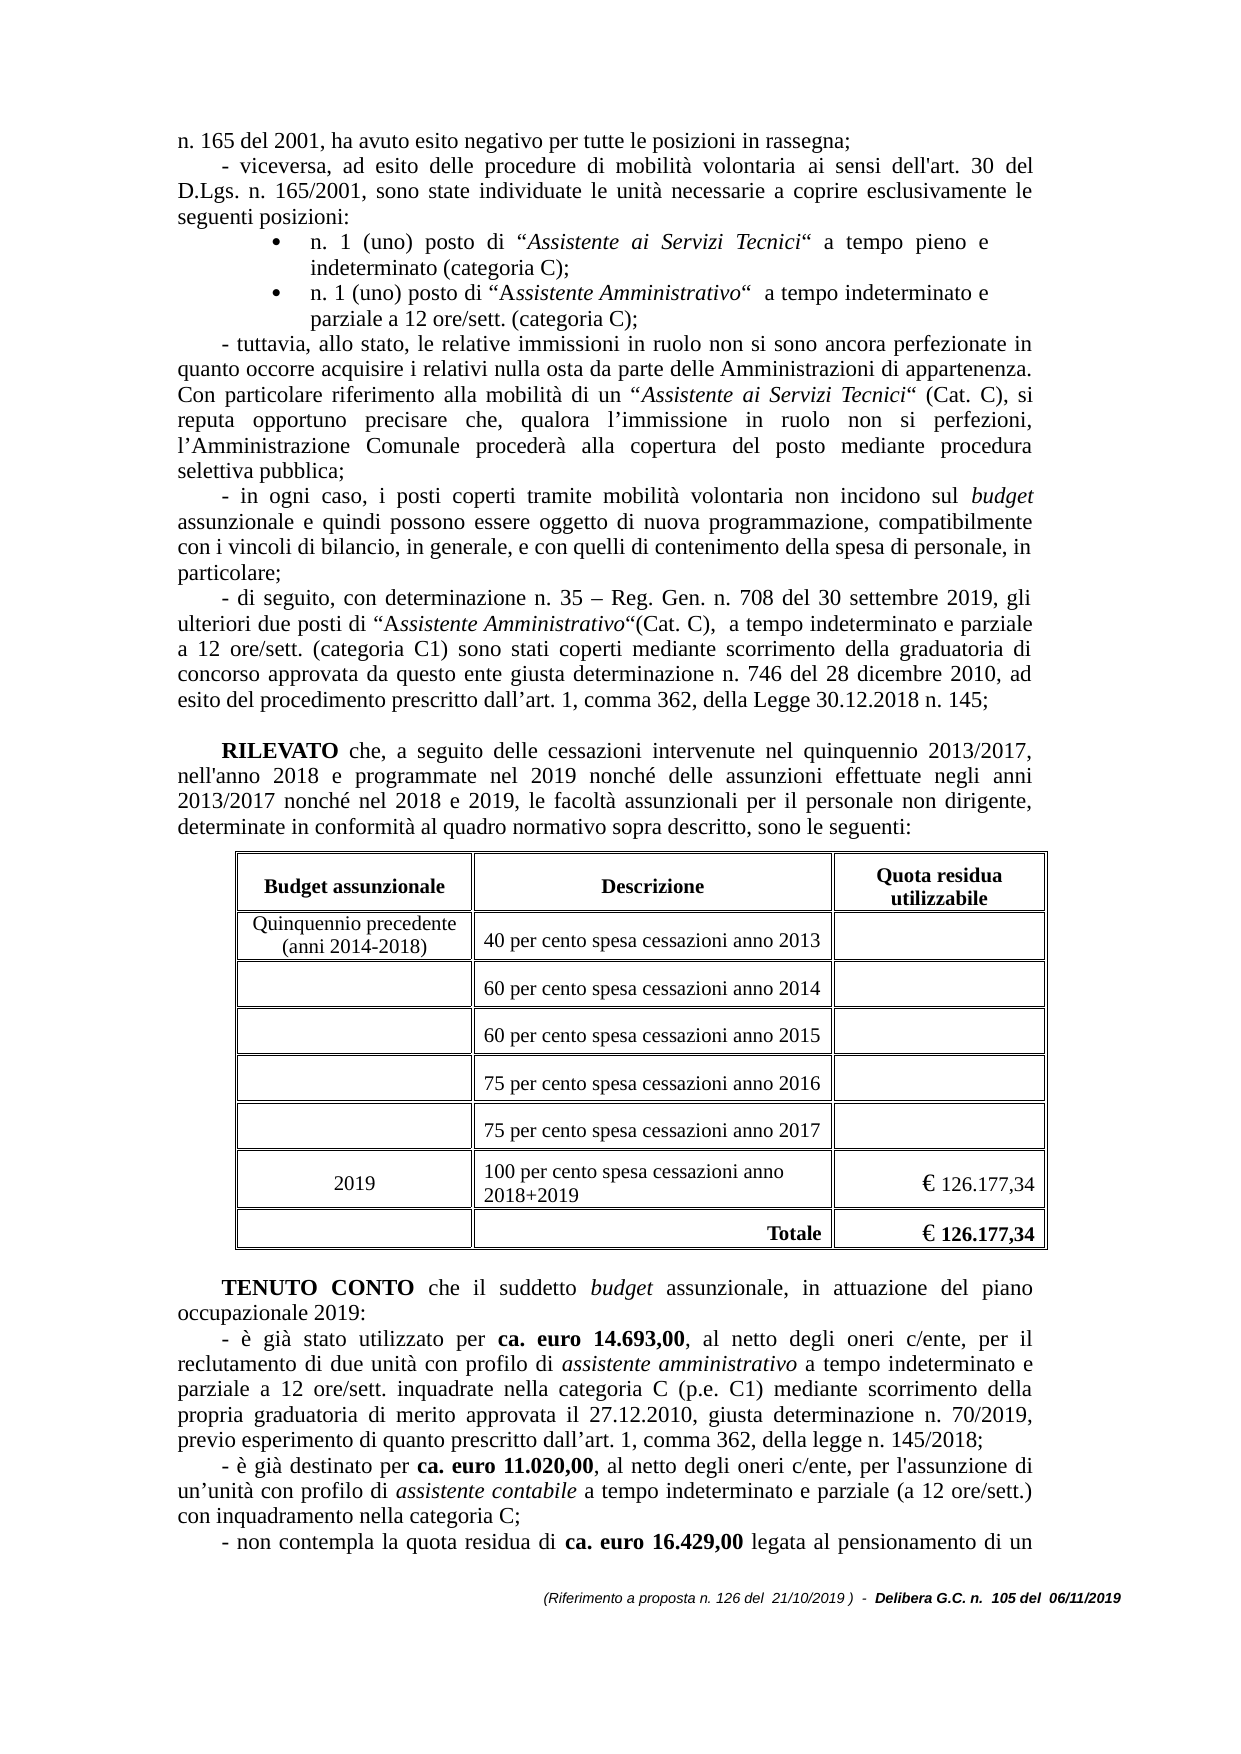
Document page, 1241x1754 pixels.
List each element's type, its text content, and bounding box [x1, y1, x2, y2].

list n. 1 (uno) posto di “Assistente Amministrativo“ a tempo indeterminato e parziale a 12 ore/sett. (categoria C); [273, 280, 989, 331]
table_cell [835, 962, 1044, 1006]
text n. 165 del 2001, ha avuto esito negativo per tutte le posizioni in rassegna; [177, 128, 1033, 153]
table_cell [238, 1210, 471, 1247]
table_cell 100 per cento spesa cessazioni anno 2018+2019 [475, 1151, 831, 1207]
table_cell 2019 [238, 1151, 471, 1207]
text RILEVATO che, a seguito delle cessazioni intervenute nel quinquennio 2013/2017, nell'anno 2018 e programmate nel 2019 nonché delle assunzioni effettuate negli anni 2013/2017 nonché nel 2018 e 2019, le facoltà assunzionali per il personale non dirigente, determinate in conformità al quadro normativo sopra descritto, sono le seguenti: [177, 738, 1033, 839]
table_cell [238, 962, 471, 1006]
table_header Descrizione [475, 854, 831, 910]
text - è già destinato per ca. euro 11.020,00, al netto degli oneri c/ente, per l'assunzione di un’unità con profilo di assistente contabile a tempo indeterminato e parziale (a 12 ore/sett.) con inquadramento nella categoria C; [177, 1453, 1033, 1529]
table_cell [238, 1104, 471, 1148]
table_cell [835, 913, 1044, 958]
table_cell € 126.177,34 [835, 1210, 1044, 1247]
table_cell 75 per cento spesa cessazioni anno 2016 [475, 1056, 831, 1100]
table_cell [835, 1104, 1044, 1148]
table_cell Quinquennio precedente (anni 2014-2018) [238, 913, 471, 958]
table_header Budget assunzionale [238, 854, 471, 910]
table_cell 75 per cento spesa cessazioni anno 2017 [475, 1104, 831, 1148]
list n. 1 (uno) posto di “Assistente ai Servizi Tecnici“ a tempo pieno e indeterminato (categoria C); [273, 229, 989, 280]
table_cell [238, 1009, 471, 1053]
table_cell [835, 1056, 1044, 1100]
table_cell € 126.177,34 [835, 1151, 1044, 1207]
text - tuttavia, allo stato, le relative immissioni in ruolo non si sono ancora perfezionate in quanto occorre acquisire i relativi nulla osta da parte delle Amministrazioni di appartenenza. Con particolare riferimento alla mobilità di un “Assistente ai Servizi Tecnici“ (Cat. C), si reputa opportuno precisare che, qualora l’immissione in ruolo non si perfezioni, l’Amministrazione Comunale procederà alla copertura del posto mediante procedura selettiva pubblica; [177, 331, 1033, 483]
table_cell 60 per cento spesa cessazioni anno 2015 [475, 1009, 831, 1053]
text - viceversa, ad esito delle procedure di mobilità volontaria ai sensi dell'art. 30 del D.Lgs. n. 165/2001, sono state individuate le unità necessarie a coprire esclusivamente le seguenti posizioni: [177, 153, 1033, 229]
table_cell 40 per cento spesa cessazioni anno 2013 [475, 913, 831, 958]
text - non contempla la quota residua di ca. euro 16.429,00 legata al pensionamento di un [177, 1529, 1033, 1554]
table_cell [238, 1056, 471, 1100]
text - di seguito, con determinazione n. 35 – Reg. Gen. n. 708 del 30 settembre 2019, gli ulteriori due posti di “Assistente Amministrativo“(Cat. C), a tempo indeterminato e parziale a 12 ore/sett. (categoria C1) sono stati coperti mediante scorrimento della graduatoria di concorso approvata da questo ente giusta determinazione n. 746 del 28 dicembre 2010, ad esito del procedimento prescritto dall’art. 1, comma 362, della Legge 30.12.2018 n. 145; [177, 585, 1033, 712]
text TENUTO CONTO che il suddetto budget assunzionale, in attuazione del piano occupazionale 2019: [177, 1275, 1033, 1326]
table_cell [835, 1009, 1044, 1053]
text - in ogni caso, i posti coperti tramite mobilità volontaria non incidono sul budget assunzionale e quindi possono essere oggetto di nuova programmazione, compatibilmente con i vincoli di bilancio, in generale, e con quelli di contenimento della spesa di personale, in particolare; [177, 483, 1033, 585]
table_cell 60 per cento spesa cessazioni anno 2014 [475, 962, 831, 1006]
table_cell Totale [475, 1210, 831, 1247]
table_header Quota residua utilizzabile [835, 854, 1044, 910]
text - è già stato utilizzato per ca. euro 14.693,00, al netto degli oneri c/ente, per il reclutamento di due unità con profilo di assistente amministrativo a tempo indeterminato e parziale a 12 ore/sett. inquadrate nella categoria C (p.e. C1) mediante scorrimento della propria graduatoria di merito approvata il 27.12.2010, giusta determinazione n. 70/2019, previo esperimento di quanto prescritto dall’art. 1, comma 362, della legge n. 145/2018; [177, 1326, 1033, 1453]
